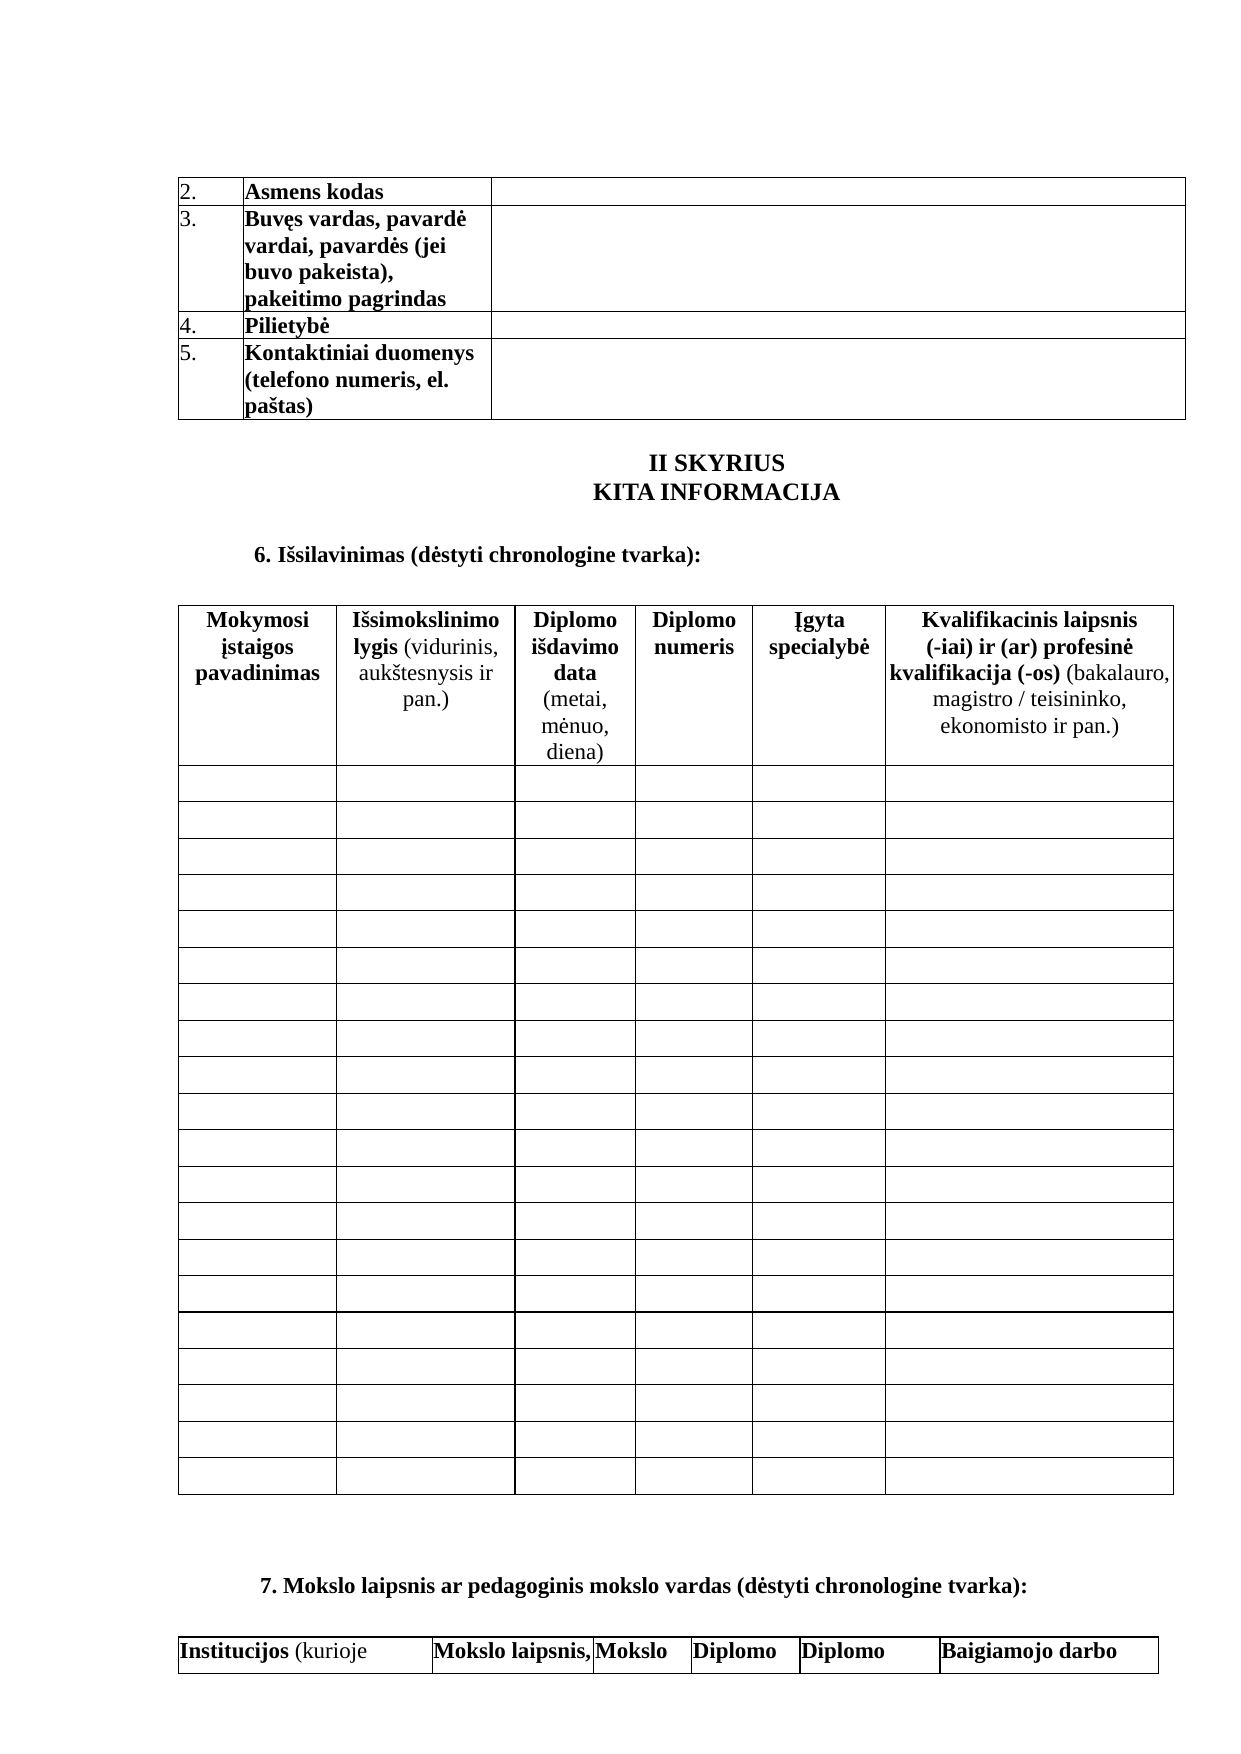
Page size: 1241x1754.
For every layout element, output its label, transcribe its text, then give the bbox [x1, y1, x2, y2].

table_cell [753, 948, 885, 983]
table_cell [337, 1458, 514, 1494]
table_cell [337, 839, 514, 874]
table_cell [337, 948, 514, 983]
table_cell [636, 1203, 752, 1238]
table_cell [636, 1057, 752, 1093]
table_cell [886, 1167, 1173, 1202]
table_cell [516, 1021, 635, 1056]
text KITA INFORMACIJA [252, 477, 1181, 506]
table_cell [337, 1094, 514, 1129]
table_cell [179, 802, 336, 837]
table_cell [516, 1167, 635, 1202]
table_cell [516, 1276, 635, 1311]
table_cell [753, 1057, 885, 1093]
table_cell [753, 802, 885, 837]
table_header Mokymosi įstaigos pavadinimas [179, 606, 336, 764]
table_cell [636, 1458, 752, 1494]
table_header Mokslo [594, 1638, 691, 1673]
table_cell [337, 1385, 514, 1421]
table_cell [516, 1203, 635, 1238]
table_cell [636, 802, 752, 837]
table_cell [179, 1094, 336, 1129]
table_cell [886, 1276, 1173, 1311]
table_cell [886, 1349, 1173, 1384]
table_header Mokslo laipsnis, [433, 1638, 593, 1673]
table_header Diplomo išdavimo data (metai, mėnuo, diena) [516, 606, 635, 764]
table_header Institucijos (kurioje [179, 1638, 432, 1673]
table_cell [636, 1422, 752, 1457]
table_cell [886, 948, 1173, 983]
table_cell [636, 1021, 752, 1056]
table_cell [179, 1458, 336, 1494]
table_cell [753, 984, 885, 1020]
text 6. Išsilavinimas (dėstyti chronologine tvarka): [177, 534, 1181, 570]
table_cell [179, 1021, 336, 1056]
table_cell [516, 948, 635, 983]
table_cell [516, 1313, 635, 1348]
table_cell [636, 766, 752, 801]
table_cell [753, 1458, 885, 1494]
table_cell [636, 984, 752, 1020]
table_cell [636, 1313, 752, 1348]
table_cell [886, 1021, 1173, 1056]
table_cell [753, 1167, 885, 1202]
table_header Išsimokslinimo lygis (vidurinis, aukštesnysis ir pan.) [337, 606, 514, 764]
table_cell [337, 1313, 514, 1348]
table_cell [337, 1240, 514, 1275]
table_cell [337, 984, 514, 1020]
table_cell [337, 1276, 514, 1311]
table_cell [179, 1385, 336, 1421]
table_cell [179, 948, 336, 983]
table_cell [886, 766, 1173, 801]
table_cell [179, 1130, 336, 1166]
table_cell [753, 1094, 885, 1129]
text II SKYRIUS [252, 448, 1181, 477]
table_cell [516, 802, 635, 837]
table_header Kvalifikacinis laipsnis (-iai) ir (ar) profesinė kvalifikacija (-os) (bakalauro, magistro / teisininko, ekonomisto ir pan.) [886, 606, 1173, 764]
table_cell [753, 1203, 885, 1238]
table_cell [753, 875, 885, 910]
table_cell [753, 1422, 885, 1457]
table_cell [886, 911, 1173, 947]
table_cell [337, 911, 514, 947]
table_cell [636, 1240, 752, 1275]
table_cell [886, 1458, 1173, 1494]
table_cell [337, 1130, 514, 1166]
table_cell [179, 875, 336, 910]
table_cell 5. [179, 339, 243, 418]
table_cell [886, 984, 1173, 1020]
table_cell [337, 1057, 514, 1093]
table_cell [516, 1458, 635, 1494]
table_header Baigiamojo darbo [941, 1638, 1158, 1673]
table_cell [636, 1385, 752, 1421]
table_cell [179, 839, 336, 874]
table_cell [516, 984, 635, 1020]
table_cell [179, 1203, 336, 1238]
table_cell [636, 1167, 752, 1202]
table_cell [337, 802, 514, 837]
table_cell [179, 1422, 336, 1457]
table_cell [753, 766, 885, 801]
table_cell [636, 1130, 752, 1166]
table_cell [337, 1422, 514, 1457]
table_cell [516, 911, 635, 947]
table_cell [179, 1167, 336, 1202]
table_cell [516, 1057, 635, 1093]
table_header Įgyta specialybė [753, 606, 885, 764]
table_cell [636, 839, 752, 874]
table_cell [516, 1240, 635, 1275]
table_cell [179, 1276, 336, 1311]
table_header Diplomo [801, 1638, 939, 1673]
table_cell Pilietybė [244, 312, 491, 338]
table_header Diplomo numeris [636, 606, 752, 764]
table_cell [886, 1240, 1173, 1275]
table_cell [636, 1276, 752, 1311]
table_cell [179, 984, 336, 1020]
table_cell [753, 839, 885, 874]
table_cell [886, 1203, 1173, 1238]
table_cell [516, 1422, 635, 1457]
table_cell [516, 1094, 635, 1129]
table_cell [886, 1385, 1173, 1421]
table_cell [516, 766, 635, 801]
table_cell [337, 1349, 514, 1384]
table_cell [636, 1349, 752, 1384]
table_cell [492, 312, 1185, 338]
table_cell [753, 1313, 885, 1348]
table_cell [492, 206, 1185, 311]
table_cell [886, 1057, 1173, 1093]
table_cell [636, 875, 752, 910]
table_cell [179, 1057, 336, 1093]
table_cell [886, 875, 1173, 910]
table_cell [337, 1021, 514, 1056]
text 7. Mokslo laipsnis ar pedagoginis mokslo vardas (dėstyti chronologine tvarka): [177, 1566, 1181, 1601]
table_cell 2. [179, 178, 243, 204]
table_cell 4. [179, 312, 243, 338]
table_cell [753, 1130, 885, 1166]
table_cell [337, 1203, 514, 1238]
table_cell [753, 1276, 885, 1311]
table_cell [636, 948, 752, 983]
table_cell [179, 911, 336, 947]
table_cell [492, 178, 1185, 204]
table_cell [753, 911, 885, 947]
table_cell Buvęs vardas, pavardė vardai, pavardės (jei buvo pakeista), pakeitimo pagrindas [244, 206, 491, 311]
table_cell [753, 1240, 885, 1275]
table_cell [179, 766, 336, 801]
table_cell [516, 875, 635, 910]
table_cell [886, 802, 1173, 837]
table_cell [337, 875, 514, 910]
table_cell [516, 1349, 635, 1384]
table_cell [886, 839, 1173, 874]
table_cell [886, 1094, 1173, 1129]
table_cell [636, 911, 752, 947]
table_cell [516, 839, 635, 874]
table_cell 3. [179, 206, 243, 311]
table_cell [886, 1130, 1173, 1166]
table_cell Asmens kodas [244, 178, 491, 204]
table_cell [516, 1130, 635, 1166]
table_cell [179, 1313, 336, 1348]
table_cell [886, 1313, 1173, 1348]
table_cell Kontaktiniai duomenys (telefono numeris, el. paštas) [244, 339, 491, 418]
table_cell [492, 339, 1185, 418]
table_cell [337, 766, 514, 801]
table_cell [753, 1021, 885, 1056]
table_cell [753, 1385, 885, 1421]
table_cell [337, 1167, 514, 1202]
table_cell [179, 1349, 336, 1384]
table_cell [753, 1349, 885, 1384]
table_cell [516, 1385, 635, 1421]
table_cell [636, 1094, 752, 1129]
table_header Diplomo [692, 1638, 799, 1673]
table_cell [886, 1422, 1173, 1457]
table_cell [179, 1240, 336, 1275]
